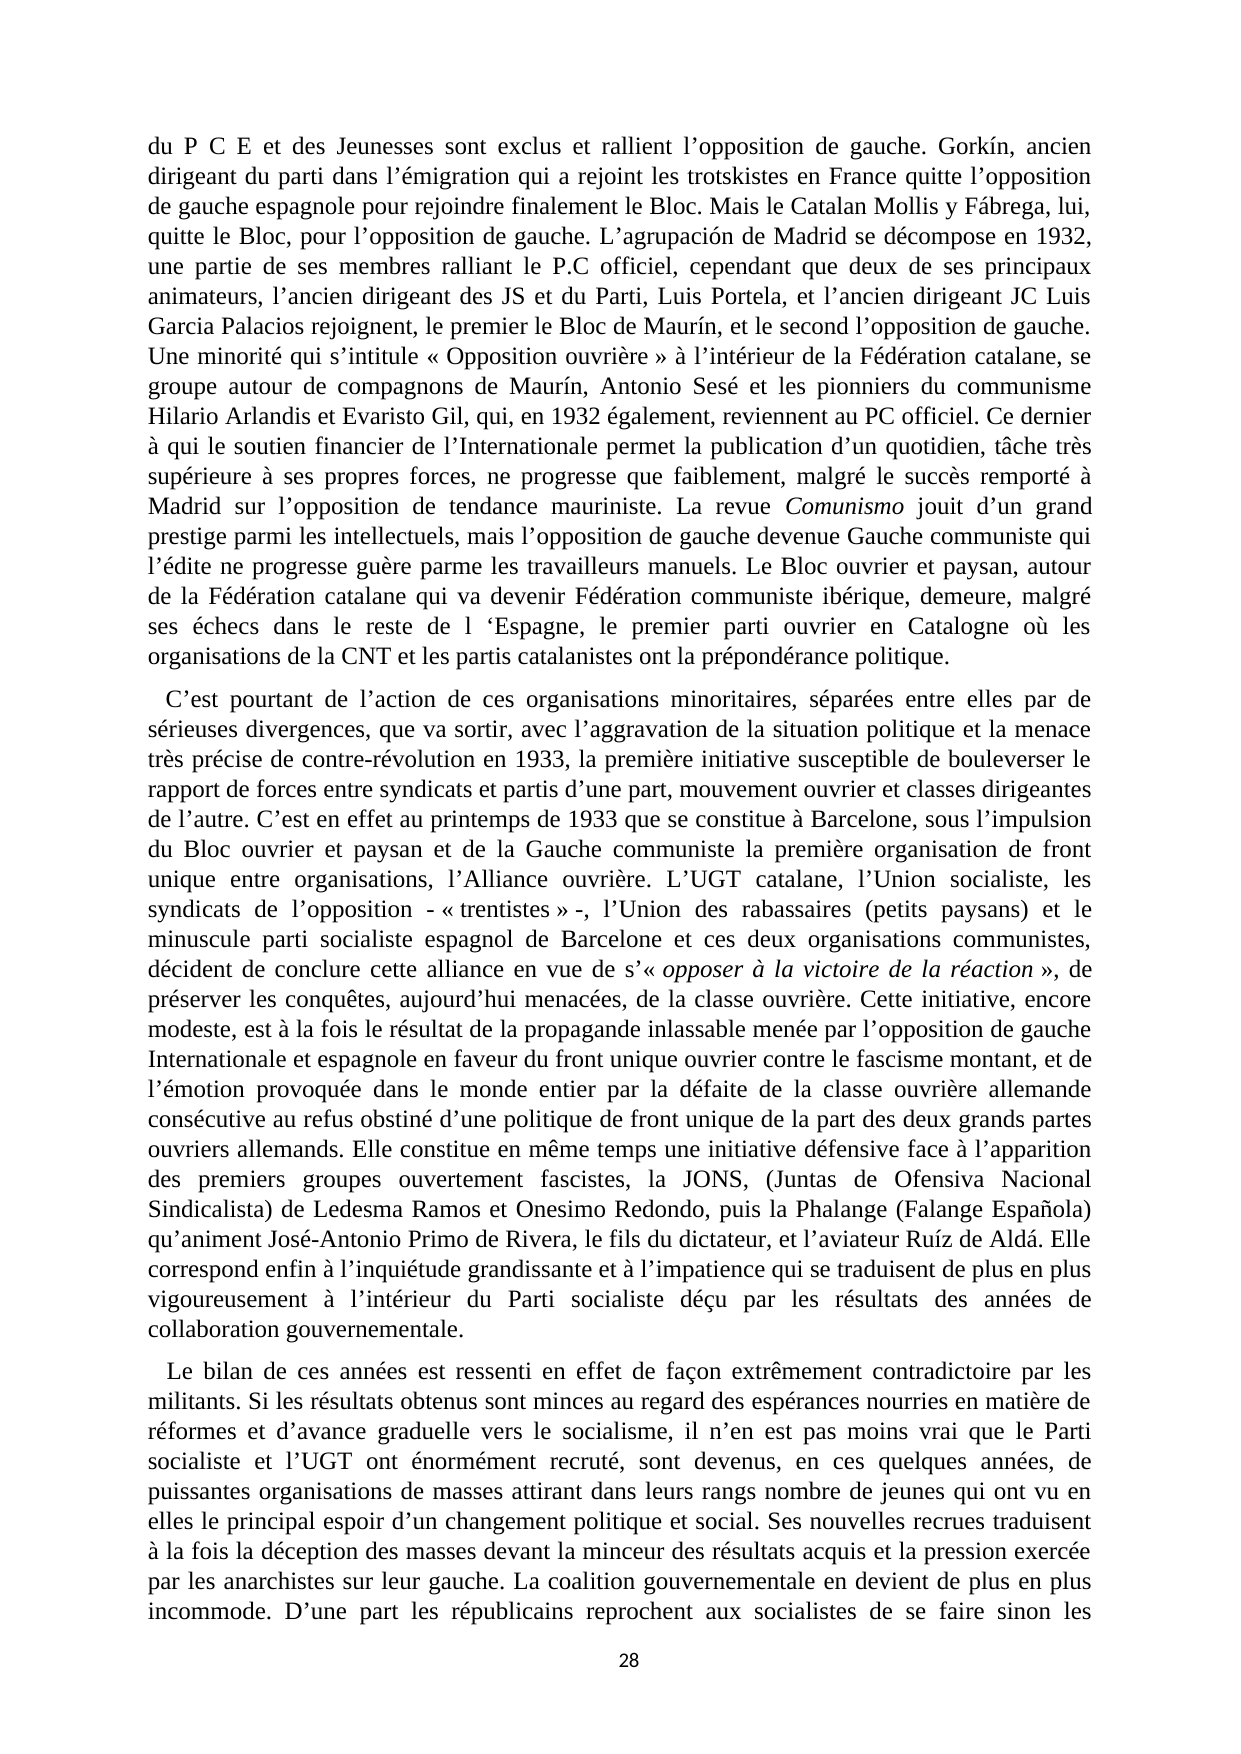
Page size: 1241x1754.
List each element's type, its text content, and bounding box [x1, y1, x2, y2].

text Le bilan de ces années est ressenti en effet de façon extrêmement contradictoire par les militants. Si les résultats obtenus sont minces au regard des espérances nourries en matière de réformes et d’avance graduelle vers le socialisme, il n’en est pas moins vrai que le Parti socialiste et l’UGT ont énormément recruté, sont devenus, en ces quelques années, de puissantes organisations de masses attirant dans leurs rangs nombre de jeunes qui ont vu en elles le principal espoir d’un changement politique et social. Ses nouvelles recrues traduisent à la fois la déception des masses devant la minceur des résultats acquis et la pression exercée par les anarchistes sur leur gauche. La coalition gouvernementale en devient de plus en plus incommode. D’une part les républicains reprochent aux socialistes de se faire sinon les [148, 1355, 1092, 1625]
text C’est pourtant de l’action de ces organisations minoritaires, séparées entre elles par de sérieuses divergences, que va sortir, avec l’aggravation de la situation politique et la menace très précise de contre-révolution en 1933, la première initiative susceptible de bouleverser le rapport de forces entre syndicats et partis d’une part, mouvement ouvrier et classes dirigeantes de l’autre. C’est en effet au printemps de 1933 que se constitue à Barcelone, sous l’impulsion du Bloc ouvrier et paysan et de la Gauche communiste la première organisation de front unique entre organisations, l’Alliance ouvrière. L’UGT catalane, l’Union socialiste, les syndicats de l’opposition - « trentistes » -, l’Union des rabassaires (petits paysans) et le minuscule parti socialiste espagnol de Barcelone et ces deux organisations communistes, décident de conclure cette alliance en vue de s’« opposer à la victoire de la réaction », de préserver les conquêtes, aujourd’hui menacées, de la classe ouvrière. Cette initiative, encore modeste, est à la fois le résultat de la propagande inlassable menée par l’opposition de gauche Internationale et espagnole en faveur du front unique ouvrier contre le fascisme montant, et de l’émotion provoquée dans le monde entier par la défaite de la classe ouvrière allemande consécutive au refus obstiné d’une politique de front unique de la part des deux grands partes ouvriers allemands. Elle constitue en même temps une initiative défensive face à l’apparition des premiers groupes ouvertement fascistes, la JONS, (Juntas de Ofensiva Nacional Sindicalista) de Ledesma Ramos et Onesimo Redondo, puis la Phalange (Falange Española) qu’animent José-Antonio Primo de Rivera, le fils du dictateur, et l’aviateur Ruíz de Aldá. Elle correspond enfin à l’inquiétude grandissante et à l’impatience qui se traduisent de plus en plus vigoureusement à l’intérieur du Parti socialiste déçu par les résultats des années de collaboration gouvernementale. [148, 682, 1092, 1342]
text du P C E et des Jeunesses sont exclus et rallient l’opposition de gauche. Gorkín, ancien dirigeant du parti dans l’émigration qui a rejoint les trotskistes en France quitte l’opposition de gauche espagnole pour rejoindre finalement le Bloc. Mais le Catalan Mollis y Fábrega, lui, quitte le Bloc, pour l’opposition de gauche. L’agrupación de Madrid se décompose en 1932, une partie de ses membres ralliant le P.C officiel, cependant que deux de ses principaux animateurs, l’ancien dirigeant des JS et du Parti, Luis Portela, et l’ancien dirigeant JC Luis Garcia Palacios rejoignent, le premier le Bloc de Maurín, et le second l’opposition de gauche. Une minorité qui s’intitule « Opposition ouvrière » à l’intérieur de la Fédération catalane, se groupe autour de compagnons de Maurín, Antonio Sesé et les pionniers du communisme Hilario Arlandis et Evaristo Gil, qui, en 1932 également, reviennent au PC officiel. Ce dernier à qui le soutien financier de l’Internationale permet la publication d’un quotidien, tâche très supérieure à ses propres forces, ne progresse que faiblement, malgré le succès remporté à Madrid sur l’opposition de tendance mauriniste. La revue Comunismo jouit d’un grand prestige parmi les intellectuels, mais l’opposition de gauche devenue Gauche communiste qui l’édite ne progresse guère parme les travailleurs manuels. Le Bloc ouvrier et paysan, autour de la Fédération catalane qui va devenir Fédération communiste ibérique, demeure, malgré ses échecs dans le reste de l ‘Espagne, le premier parti ouvrier en Catalogne où les organisations de la CNT et les partis catalanistes ont la prépondérance politique. [148, 130, 1092, 670]
